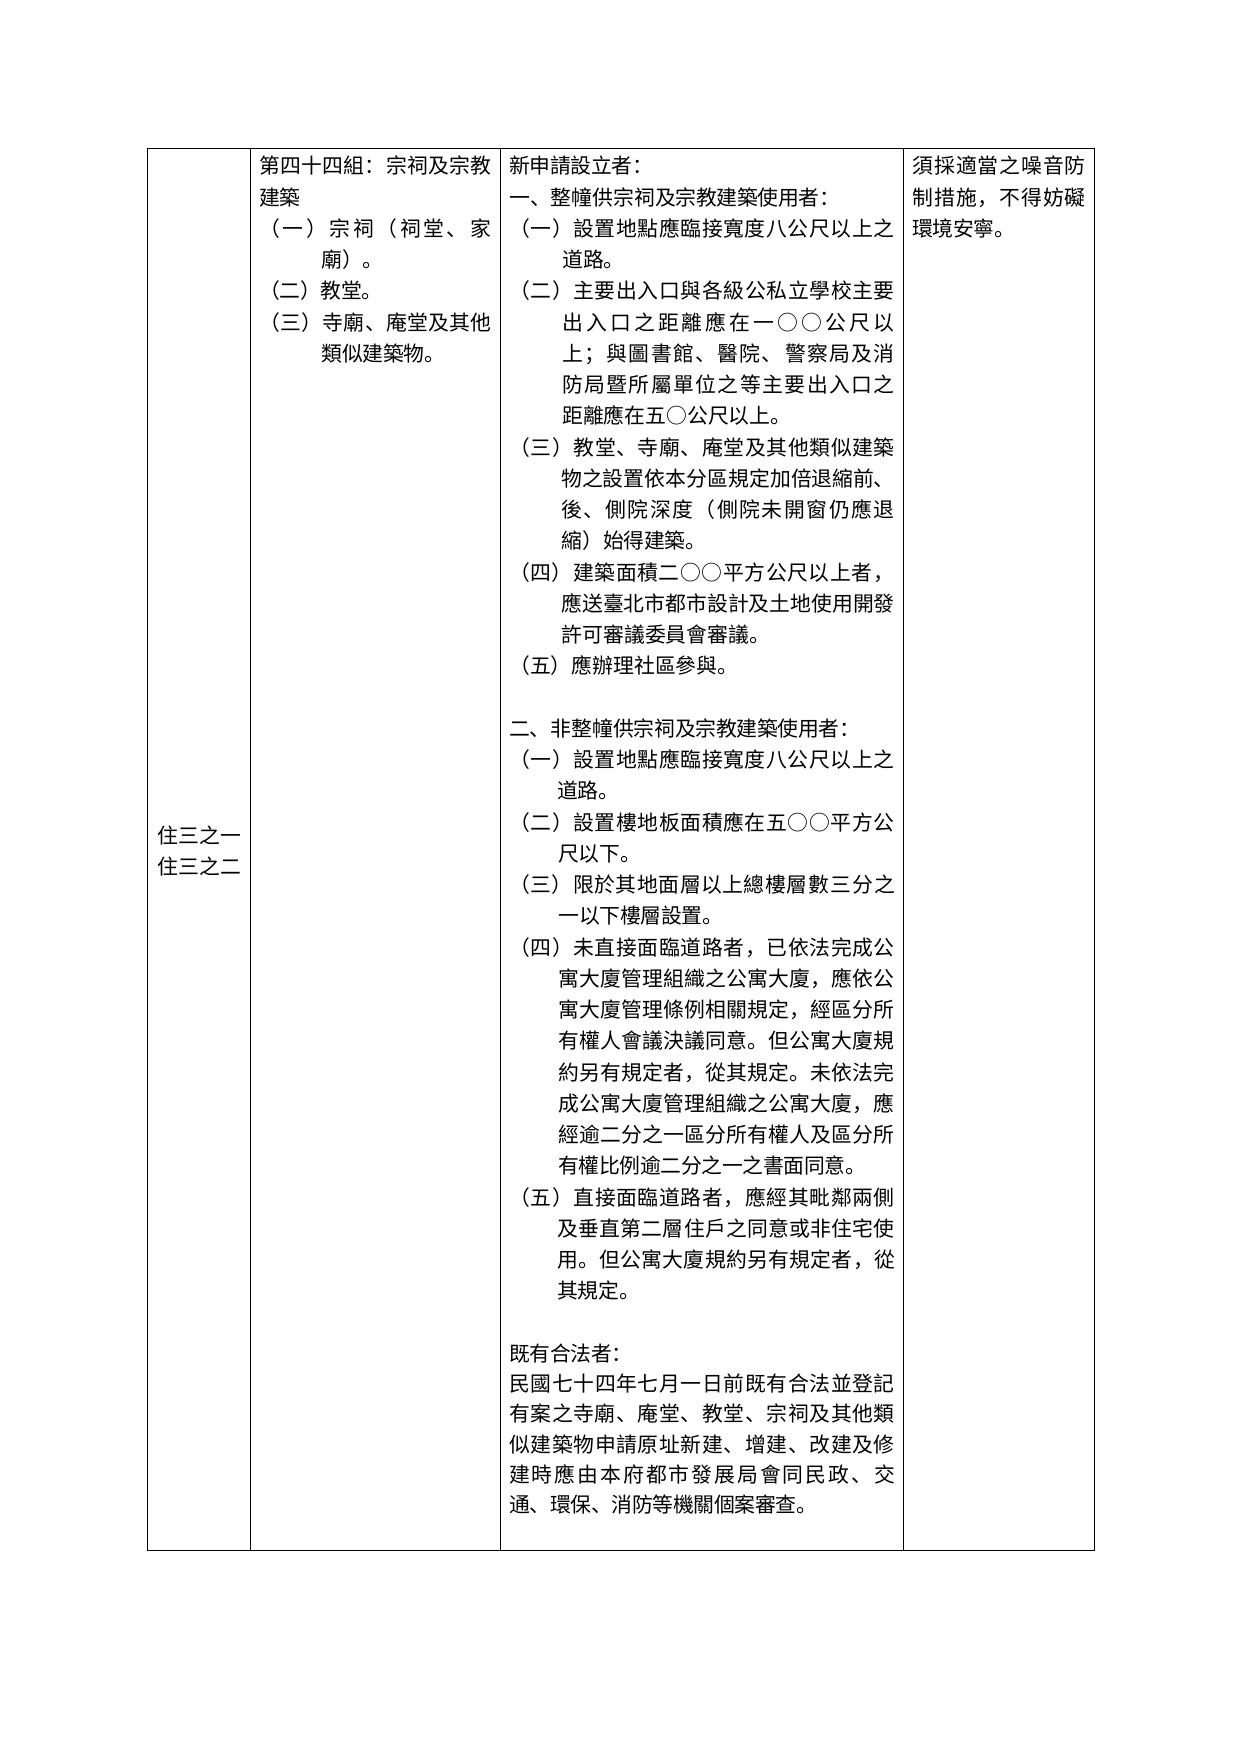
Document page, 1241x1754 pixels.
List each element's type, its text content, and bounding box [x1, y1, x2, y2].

table_cell 第四十四組：宗祠及宗教建築 （一）宗祠（祠堂、家廟）。 （二）教堂。 （三）寺廟、庵堂及其他類似建築物。 [251, 149, 500, 1550]
table_cell 新申請設立者： 一、整幢供宗祠及宗教建築使用者： （一）設置地點應臨接寬度八公尺以上之道路。 （二）主要出入口與各級公私立學校主要出入口之距離應在一○○公尺以上；與圖書館、醫院、警察局及消防局暨所屬單位之等主要出入口之距離應在五○公尺以上。 （三）教堂、寺廟、庵堂及其他類似建築物之設置依本分區規定加倍退縮前、後、側院深度（側院未開窗仍應退縮）始得建築。 （四）建築面積二○○平方公尺以上者，應送臺北市都市設計及土地使用開發許可審議委員會審議。 （五）應辦理社區參與。 二、非整幢供宗祠及宗教建築使用者： （一）設置地點應臨接寬度八公尺以上之道路。 （二）設置樓地板面積應在五○○平方公尺以下。 （三）限於其地面層以上總樓層數三分之一以下樓層設置。 （四）未直接面臨道路者，已依法完成公寓大廈管理組織之公寓大廈，應依公寓大廈管理條例相關規定，經區分所有權人會議決議同意。但公寓大廈規約另有規定者，從其規定。未依法完成公寓大廈管理組織之公寓大廈，應經逾二分之一區分所有權人及區分所有權比例逾二分之一之書面同意。 （五）直接面臨道路者，應經其毗鄰兩側及垂直第二層住戶之同意或非住宅使用。但公寓大廈規約另有規定者，從其規定。 既有合法者： 民國七十四年七月一日前既有合法並登記有案之寺廟、庵堂、教堂、宗祠及其他類似建築物申請原址新建、增建、改建及修建時應由本府都市發展局會同民政、交通、環保、消防等機關個案審查。 [501, 149, 903, 1550]
table_cell 住三之一 住三之二 [148, 149, 250, 1550]
table_cell 須採適當之噪音防制措施，不得妨礙環境安寧。 [904, 149, 1094, 1550]
